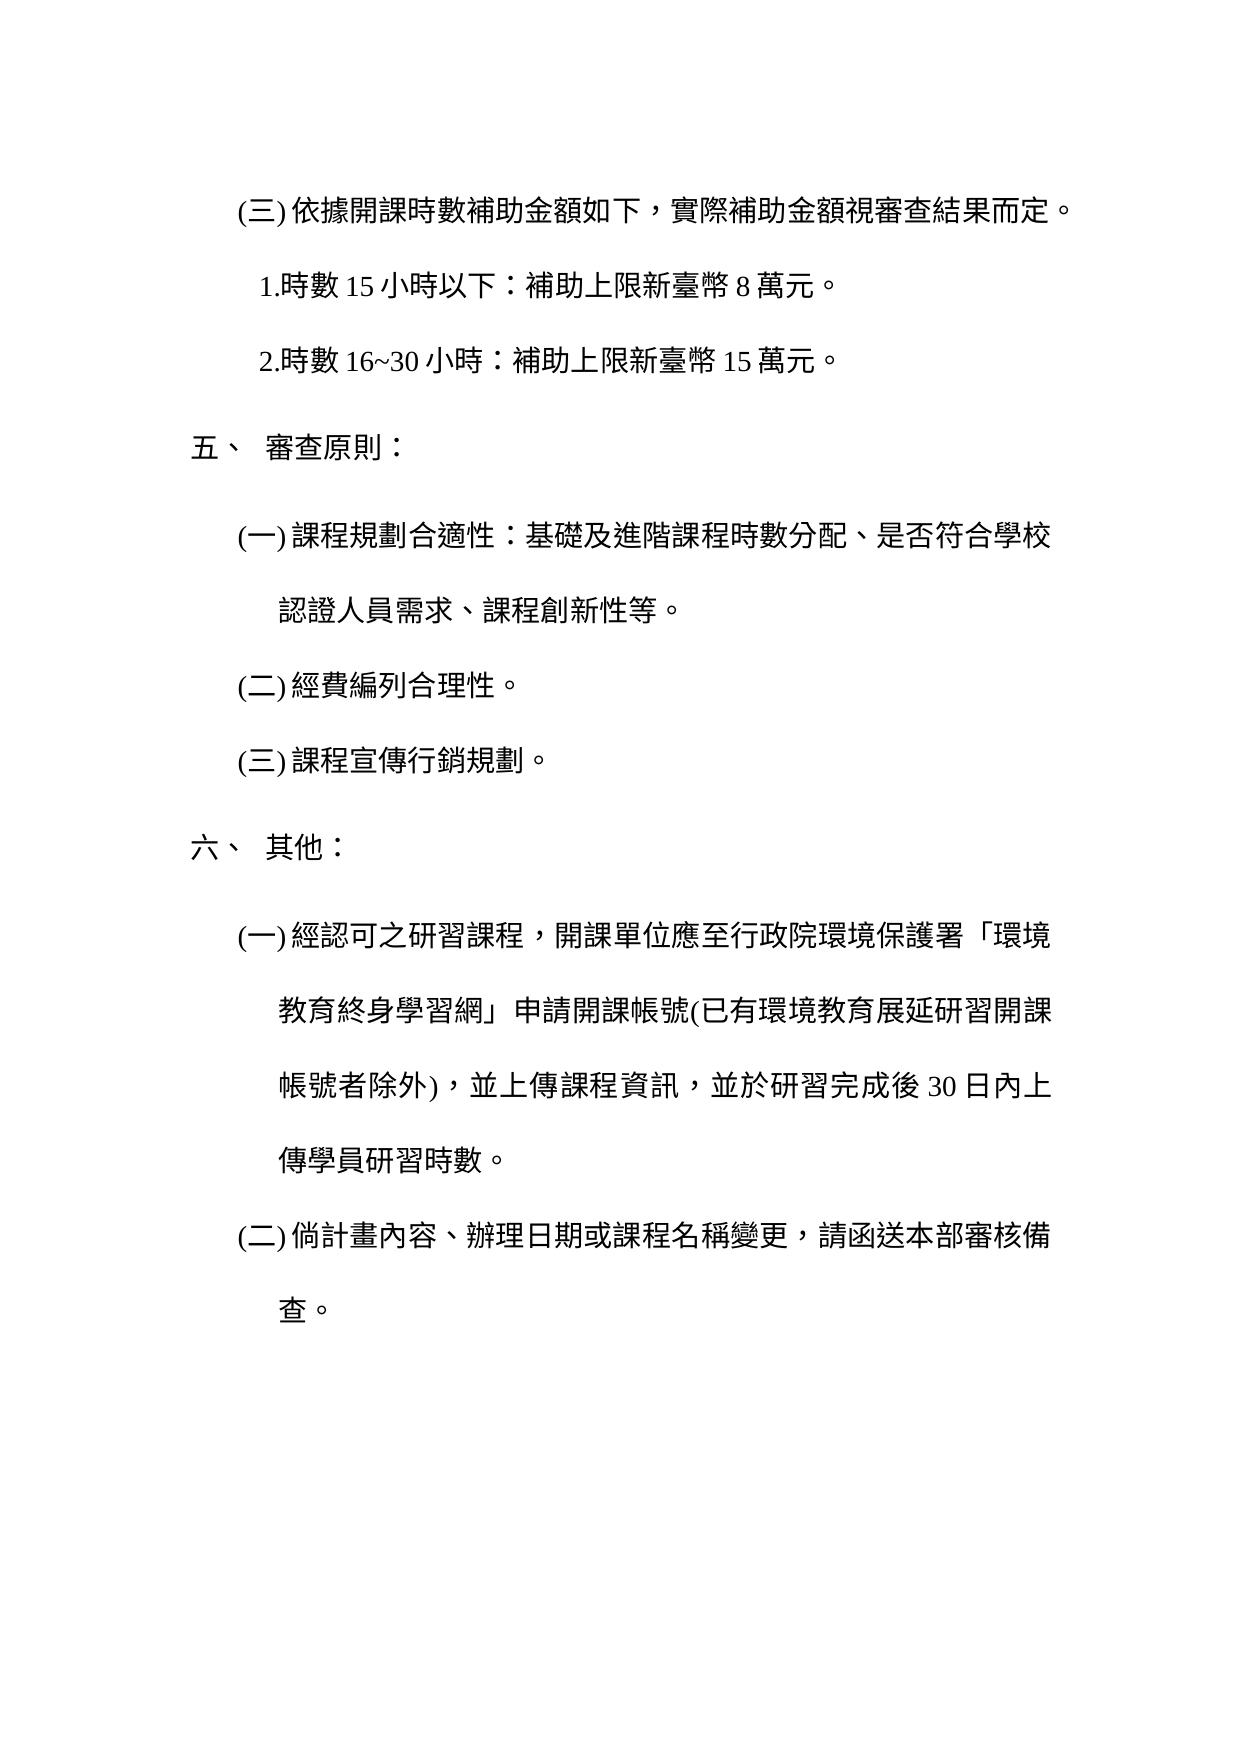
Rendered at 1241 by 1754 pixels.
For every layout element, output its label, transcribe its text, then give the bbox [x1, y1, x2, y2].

list 2.時數16~30小時：補助上限新臺幣15萬元。 [259, 314, 1053, 389]
list 其他： [190, 802, 1053, 877]
list 1.時數15小時以下：補助上限新臺幣8萬元。 [259, 239, 1053, 314]
list 倘計畫內容、辦理日期或課程名稱變更，請函送本部審核備查。 [237, 1189, 1053, 1339]
list 依據開課時數補助金額如下，實際補助金額視審查結果而定。 [237, 164, 1053, 239]
list 課程宣傳行銷規劃。 [237, 714, 1053, 789]
list 審查原則： [190, 402, 1053, 477]
list 課程規劃合適性：基礎及進階課程時數分配、是否符合學校認證人員需求、課程創新性等。 [237, 489, 1053, 639]
list 經認可之研習課程，開課單位應至行政院環境保護署「環境教育終身學習網」申請開課帳號(已有環境教育展延研習開課帳號者除外)，並上傳課程資訊，並於研習完成後30日內上傳學員研習時數。 [237, 889, 1053, 1189]
list 經費編列合理性。 [237, 639, 1053, 714]
